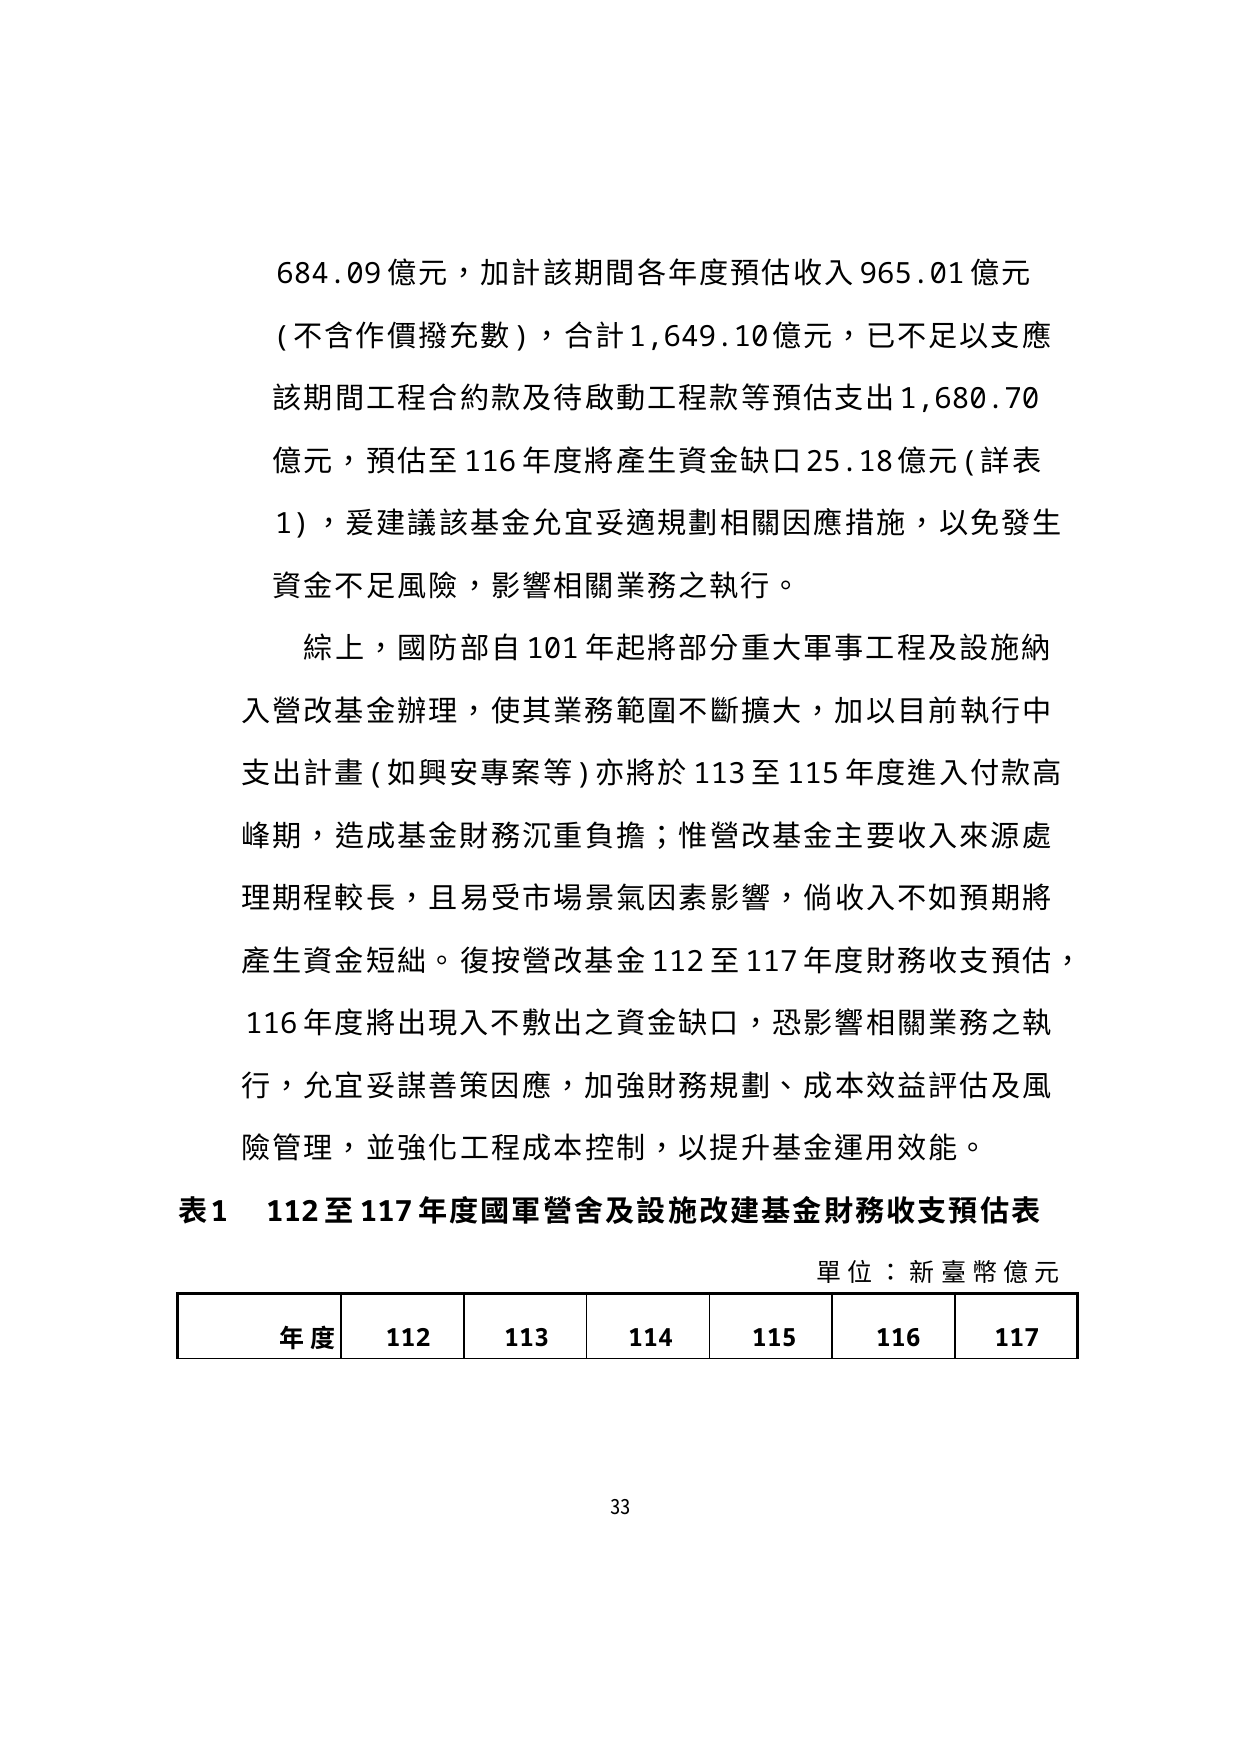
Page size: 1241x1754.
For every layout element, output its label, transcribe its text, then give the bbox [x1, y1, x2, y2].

table_header 116 [833, 1295, 954, 1357]
table_header 115 [710, 1295, 831, 1357]
table_header 114 [587, 1295, 709, 1357]
table_header 117 [956, 1295, 1076, 1357]
table_header 113 [465, 1295, 586, 1357]
text 684.09億元，加計該期間各年度預估收入965.01億元(不含作價撥充數)，合計1,649.10億元，已不足以支應該期間工程合約款及待啟動工程款等預估支出1,680.70億元，預估至116年度將產生資金缺口25.18億元(詳表1)，爰建議該基金允宜妥適規劃相關因應措施，以免發生資金不足風險，影響相關業務之執行。 [266, 229, 1063, 604]
table_header 年度 [179, 1295, 340, 1357]
text 綜上，國防部自101年起將部分重大軍事工程及設施納入營改基金辦理，使其業務範圍不斷擴大，加以目前執行中支出計畫(如興安專案等)亦將於113至115年度進入付款高峰期，造成基金財務沉重負擔；惟營改基金主要收入來源處理期程較長，且易受市場景氣因素影響，倘收入不如預期將產生資金短絀。復按營改基金112至117年度財務收支預估，116年度將出現入不敷出之資金缺口，恐影響相關業務之執行，允宜妥謀善策因應，加強財務規劃、成本效益評估及風險管理，並強化工程成本控制，以提升基金運用效能。 [236, 604, 1063, 1167]
table_header 112 [342, 1295, 463, 1357]
text 單位：新臺幣億元 [177, 1229, 1063, 1292]
text 表1 112至117年度國軍營舍及設施改建基金財務收支預估表 [177, 1167, 1122, 1229]
